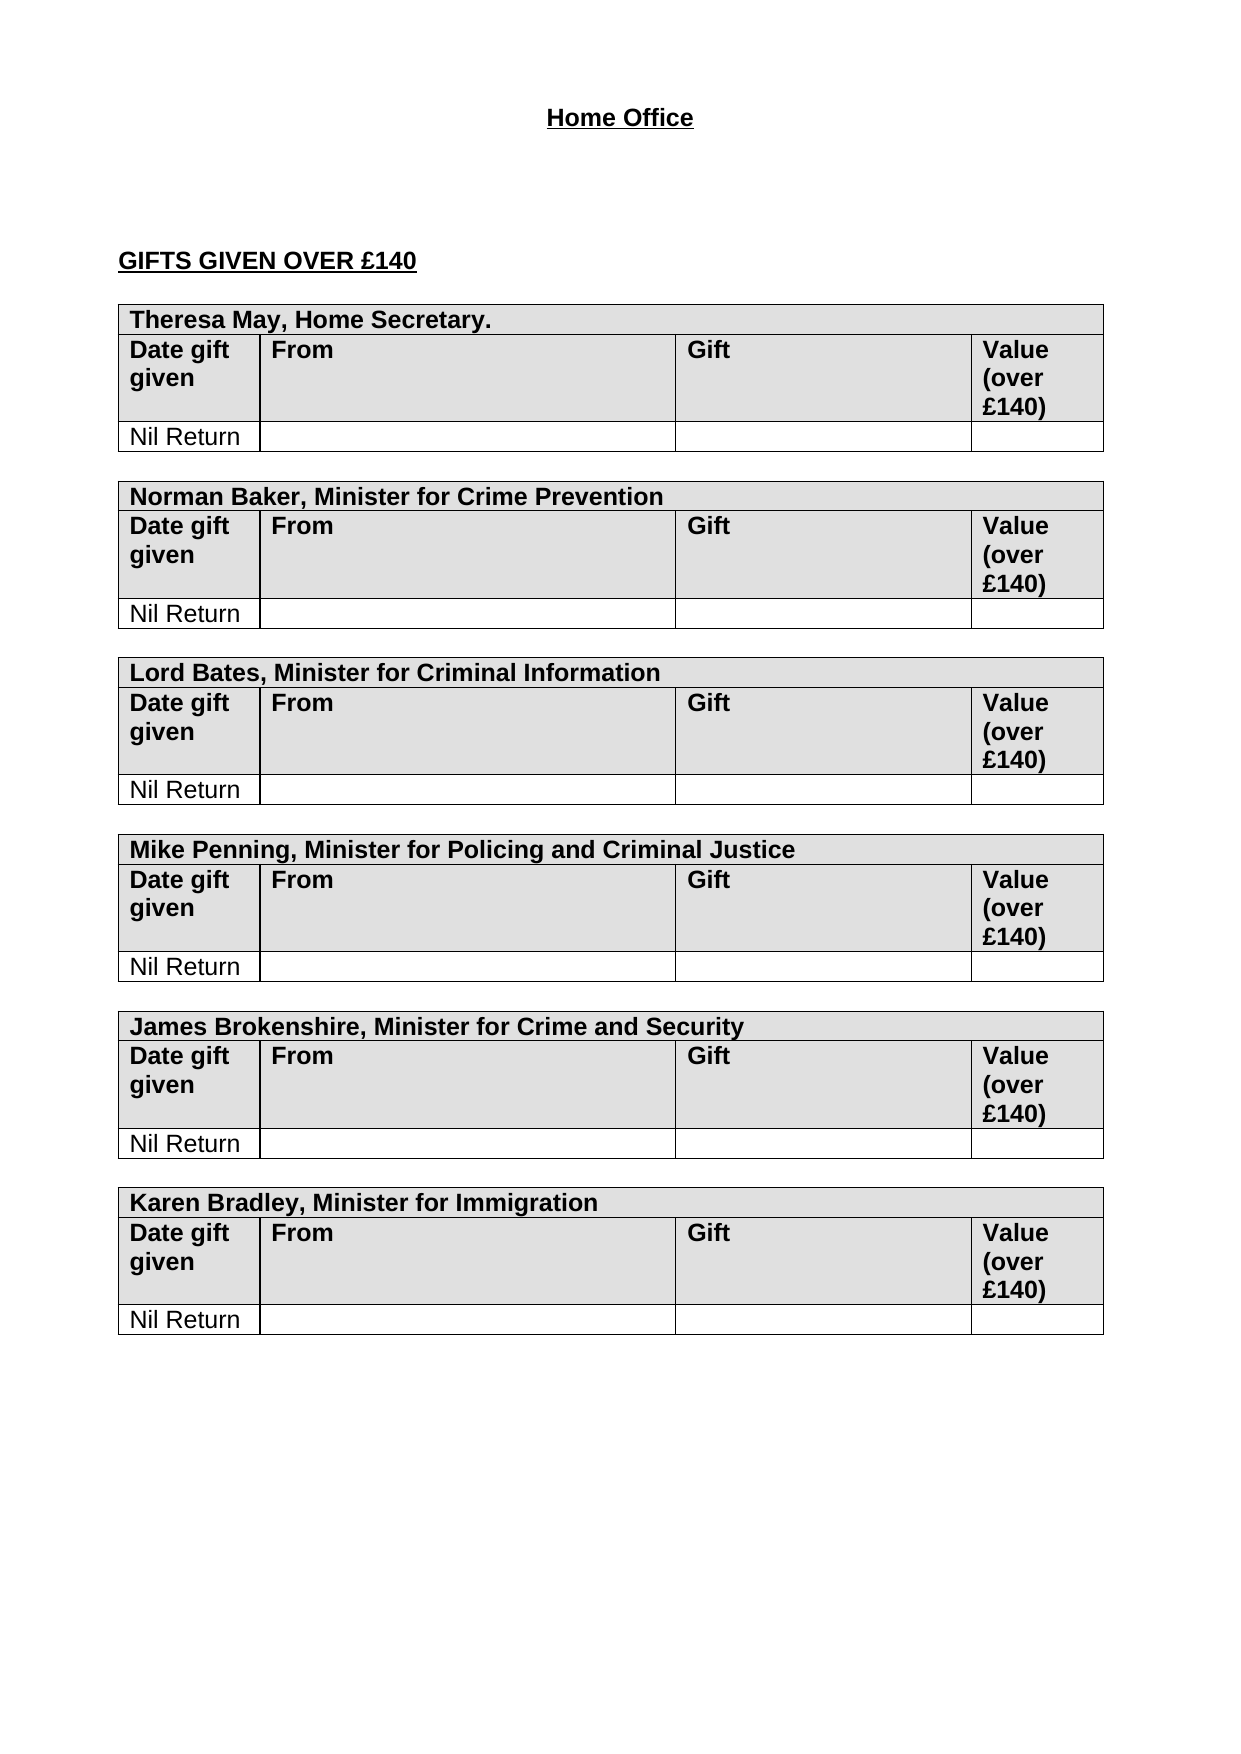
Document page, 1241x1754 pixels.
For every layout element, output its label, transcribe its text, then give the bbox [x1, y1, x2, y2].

table_cell From [261, 1041, 675, 1128]
table_header Theresa May, Home Secretary. [119, 305, 1103, 334]
table_cell Gift [676, 335, 971, 421]
table_cell [972, 1129, 1103, 1157]
table_header Karen Bradley, Minister for Immigration [119, 1188, 1103, 1217]
table_cell [676, 1305, 971, 1334]
table_cell Nil Return [119, 1129, 259, 1157]
table_cell From [261, 511, 675, 598]
table_cell From [261, 688, 675, 774]
table_cell [676, 775, 971, 804]
table_cell Nil Return [119, 599, 259, 627]
table_header Norman Baker, Minister for Crime Prevention [119, 482, 1103, 510]
table_cell Value (over £140) [972, 511, 1103, 598]
table_cell Date gift given [119, 335, 259, 421]
table_cell Value (over £140) [972, 1041, 1103, 1128]
table_cell [972, 1305, 1103, 1334]
table_cell Gift [676, 511, 971, 598]
table_cell Gift [676, 1218, 971, 1304]
table_cell Date gift given [119, 688, 259, 774]
text Home Office [118, 103, 1122, 131]
table_cell [972, 422, 1103, 451]
table_cell [261, 775, 675, 804]
table_cell From [261, 865, 675, 951]
table_cell [676, 1129, 971, 1157]
table_header Mike Penning, Minister for Policing and Criminal Justice [119, 835, 1103, 864]
table_cell Gift [676, 1041, 971, 1128]
table_cell Date gift given [119, 1041, 259, 1128]
table_header Lord Bates, Minister for Criminal Information [119, 658, 1103, 687]
table_cell [261, 599, 675, 627]
table_cell [261, 952, 675, 981]
table_cell Value (over £140) [972, 688, 1103, 774]
table_cell [261, 422, 675, 451]
table_cell Nil Return [119, 1305, 259, 1334]
table_cell Gift [676, 865, 971, 951]
table_cell Date gift given [119, 511, 259, 598]
table_cell From [261, 1218, 675, 1304]
table_cell Value (over £140) [972, 865, 1103, 951]
table_cell [972, 599, 1103, 627]
table_cell Nil Return [119, 422, 259, 451]
table_cell Nil Return [119, 952, 259, 981]
table_cell [972, 952, 1103, 981]
table_cell [676, 599, 971, 627]
table_cell From [261, 335, 675, 421]
table_cell Value (over £140) [972, 335, 1103, 421]
table_cell [261, 1305, 675, 1334]
table_cell Gift [676, 688, 971, 774]
table_header James Brokenshire, Minister for Crime and Security [119, 1012, 1103, 1040]
table_cell [676, 952, 971, 981]
table_cell [676, 422, 971, 451]
table_cell Date gift given [119, 865, 259, 951]
table_cell Date gift given [119, 1218, 259, 1304]
table_cell [261, 1129, 675, 1157]
table_cell Value (over £140) [972, 1218, 1103, 1304]
table_cell Nil Return [119, 775, 259, 804]
text GIFTS GIVEN OVER £140 [118, 246, 1122, 275]
table_cell [972, 775, 1103, 804]
